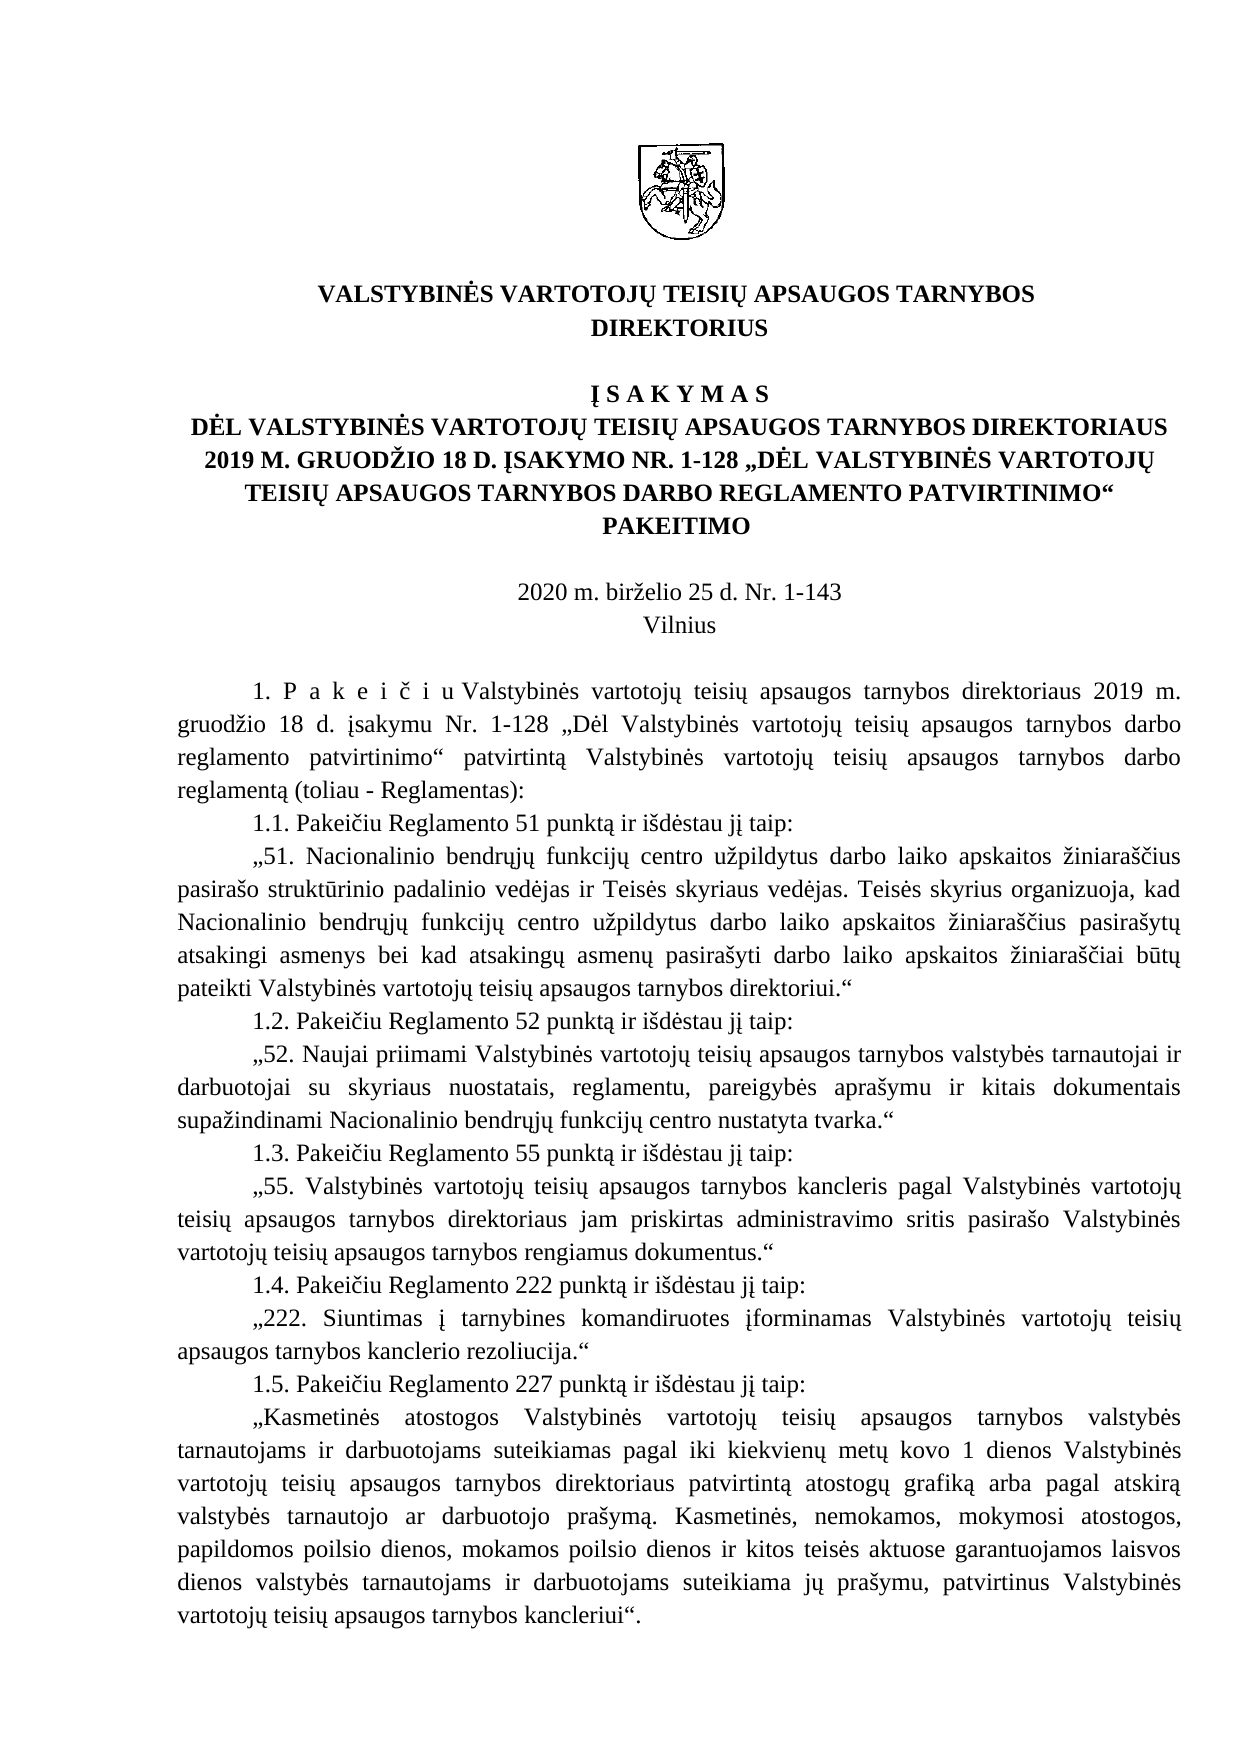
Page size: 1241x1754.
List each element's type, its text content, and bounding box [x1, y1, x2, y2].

text 1.5. Pakeičiu Reglamento 227 punktą ir išdėstau jį taip: [177, 1369, 1182, 1398]
text 1.2. Pakeičiu Reglamento 52 punktą ir išdėstau jį taip: [177, 1006, 1182, 1035]
text „51. Nacionalinio bendrųjų funkcijų centro užpildytus darbo laiko apskaitos žiniaraščius pasirašo struktūrinio padalinio vedėjas ir Teisės skyriaus vedėjas. Teisės skyrius organizuoja, kad Nacionalinio bendrųjų funkcijų centro užpildytus darbo laiko apskaitos žiniaraščius pasirašytų atsakingi asmenys bei kad atsakingų asmenų pasirašyti darbo laiko apskaitos žiniaraščiai būtų pateikti Valstybinės vartotojų teisių apsaugos tarnybos direktoriui.“ [177, 841, 1182, 1002]
text „Kasmetinės atostogos Valstybinės vartotojų teisių apsaugos tarnybos valstybės tarnautojams ir darbuotojams suteikiamas pagal iki kiekvienų metų kovo 1 dienos Valstybinės vartotojų teisių apsaugos tarnybos direktoriaus patvirtintą atostogų grafiką arba pagal atskirą valstybės tarnautojo ar darbuotojo prašymą. Kasmetinės, nemokamos, mokymosi atostogos, papildomos poilsio dienos, mokamos poilsio dienos ir kitos teisės aktuose garantuojamos laisvos dienos valstybės tarnautojams ir darbuotojams suteikiama jų prašymu, patvirtinus Valstybinės vartotojų teisių apsaugos tarnybos kancleriui“. [177, 1402, 1182, 1629]
text VALSTYBINĖS VARTOTOJŲ TEISIŲ APSAUGOS TARNYBOS [177, 279, 1182, 308]
text 2020 m. birželio 25 d. Nr. 1-143 [177, 577, 1182, 606]
text DIREKTORIUS [177, 313, 1182, 341]
text 1.1. Pakeičiu Reglamento 51 punktą ir išdėstau jį taip: [177, 808, 1182, 837]
text „55. Valstybinės vartotojų teisių apsaugos tarnybos kancleris pagal Valstybinės vartotojų teisių apsaugos tarnybos direktoriaus jam priskirtas administravimo sritis pasirašo Valstybinės vartotojų teisių apsaugos tarnybos rengiamus dokumentus.“ [177, 1171, 1182, 1266]
text DĖL VALSTYBINĖS VARTOTOJŲ TEISIŲ APSAUGOS TARNYBOS DIREKTORIAUS 2019 M. GRUODŽIO 18 D. ĮSAKYMO NR. 1-128 „DĖL VALSTYBINĖS VARTOTOJŲ TEISIŲ APSAUGOS TARNYBOS DARBO REGLAMENTO PATVIRTINIMO“ PAKEITIMO [177, 412, 1182, 539]
text 1.4. Pakeičiu Reglamento 222 punktą ir išdėstau jį taip: [177, 1270, 1182, 1299]
text 1.3. Pakeičiu Reglamento 55 punktą ir išdėstau jį taip: [177, 1138, 1182, 1167]
text ĮSAKYMAS [177, 379, 1182, 407]
text Vilnius [177, 610, 1182, 638]
text „52. Naujai priimami Valstybinės vartotojų teisių apsaugos tarnybos valstybės tarnautojai ir darbuotojai su skyriaus nuostatais, reglamentu, pareigybės aprašymu ir kitais dokumentais supažindinami Nacionalinio bendrųjų funkcijų centro nustatyta tvarka.“ [177, 1039, 1182, 1134]
text „222. Siuntimas į tarnybines komandiruotes įforminamas Valstybinės vartotojų teisių apsaugos tarnybos kanclerio rezoliucija.“ [177, 1303, 1182, 1365]
text 1. P a k e i č i u Valstybinės vartotojų teisių apsaugos tarnybos direktoriaus 2019 m. gruodžio 18 d. įsakymu Nr. 1-128 „Dėl Valstybinės vartotojų teisių apsaugos tarnybos darbo reglamento patvirtinimo“ patvirtintą Valstybinės vartotojų teisių apsaugos tarnybos darbo reglamentą (toliau - Reglamentas): [177, 676, 1182, 804]
